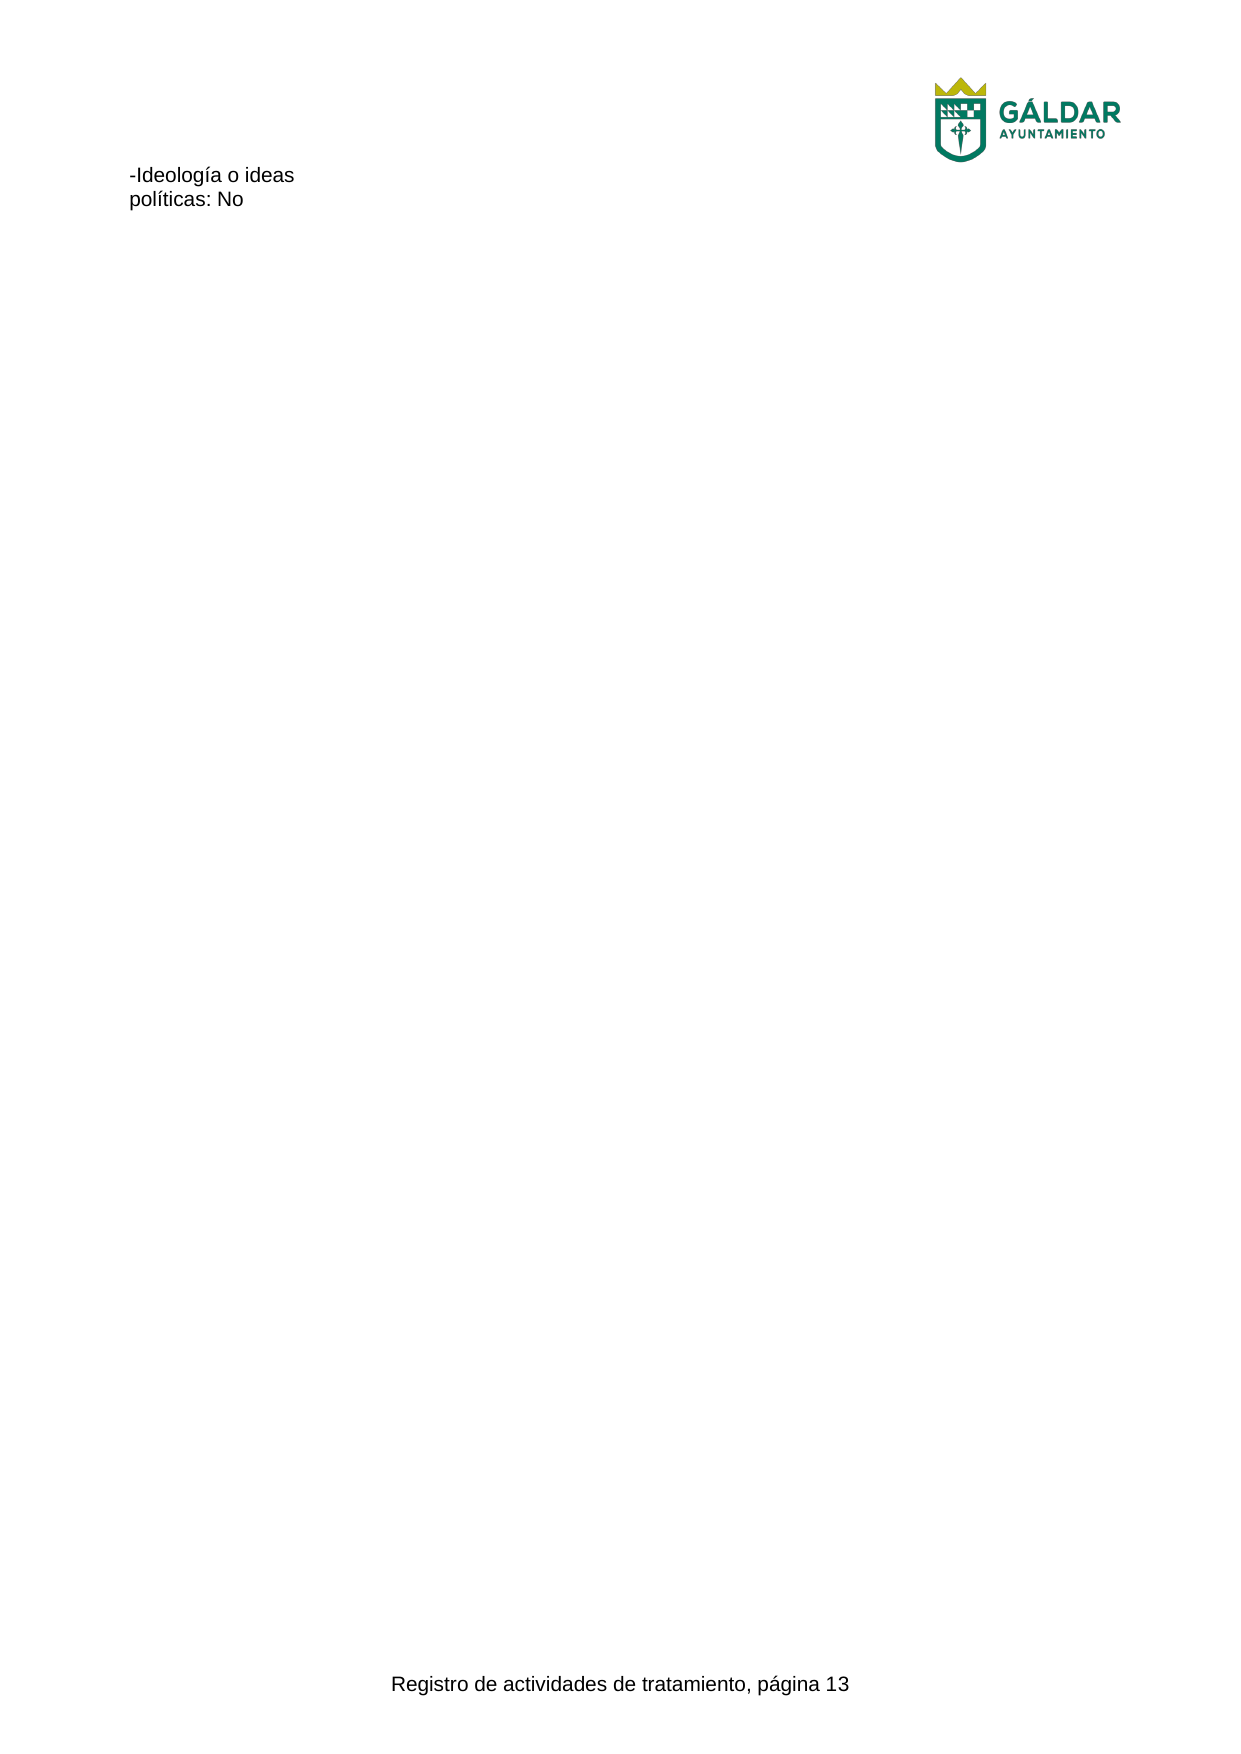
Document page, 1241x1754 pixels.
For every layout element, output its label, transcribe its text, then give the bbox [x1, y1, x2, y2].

picture [932, 75, 1122, 164]
text -Ideología o ideas políticas: No [129, 162, 300, 210]
